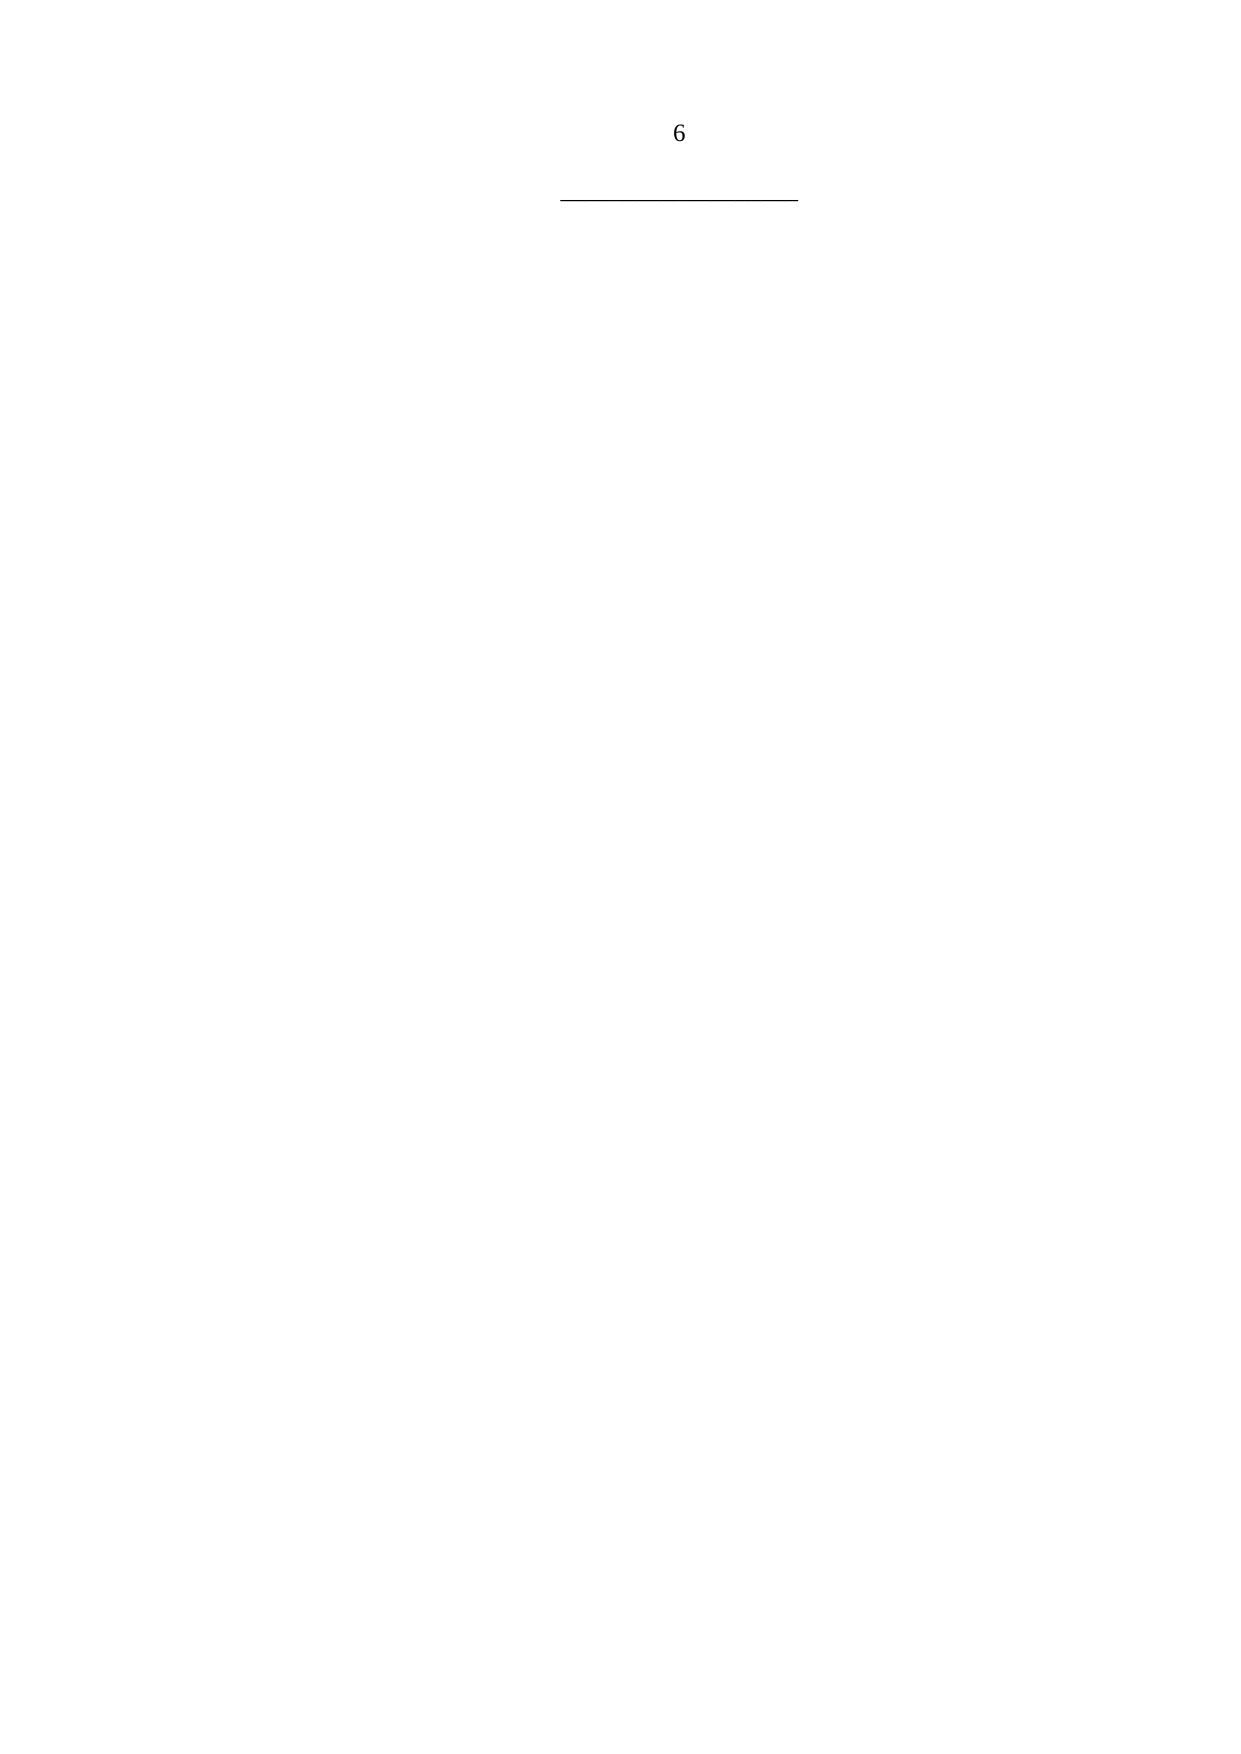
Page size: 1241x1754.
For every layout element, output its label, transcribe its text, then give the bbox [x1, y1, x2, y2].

text ___________________ [177, 176, 1181, 204]
